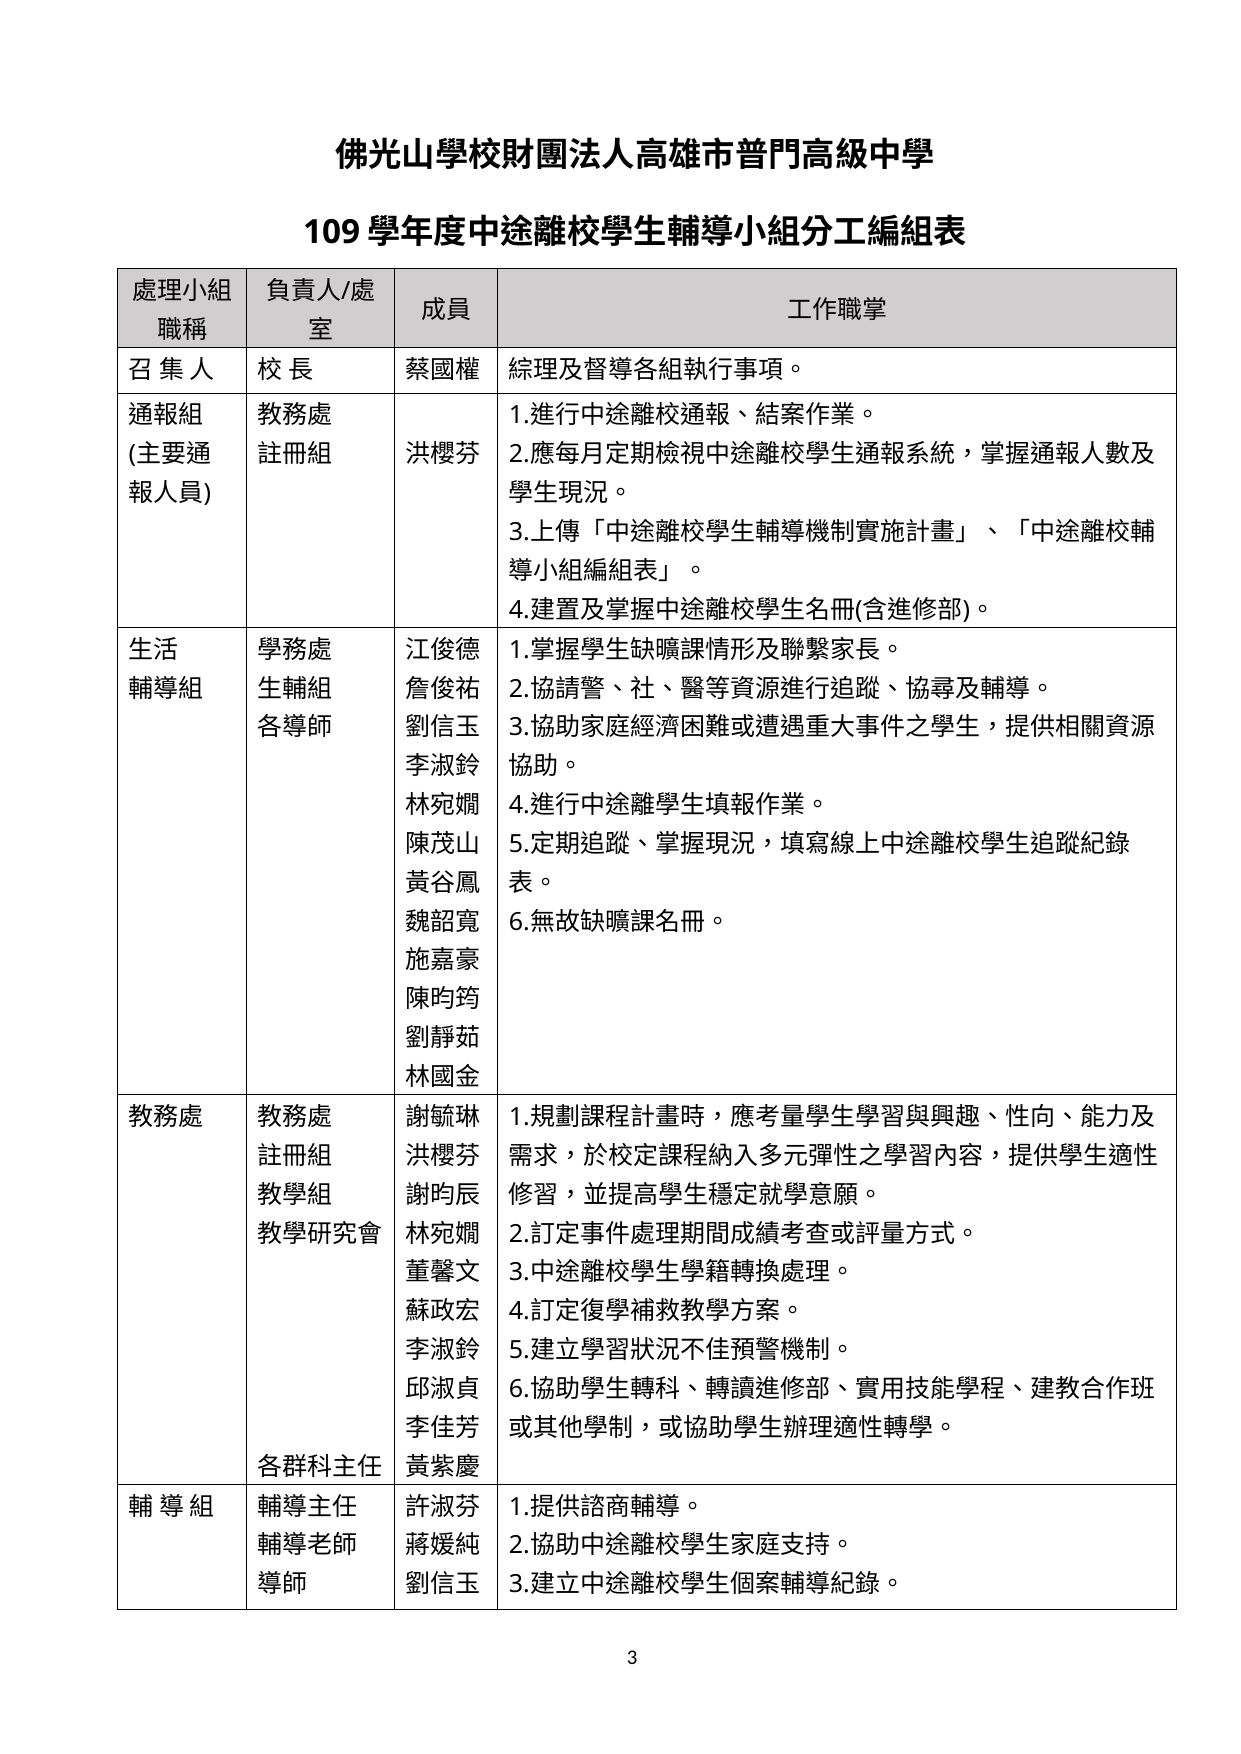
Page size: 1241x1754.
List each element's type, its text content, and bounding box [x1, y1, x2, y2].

table_cell 洪櫻芬 [395, 394, 497, 627]
table_cell 教務處 註冊組 [247, 394, 394, 627]
table_cell 生活 輔導組 [118, 628, 246, 1094]
table_header 成員 [395, 269, 497, 347]
table_cell 校 長 [247, 348, 394, 393]
table_cell 許淑芬 蔣媛純 劉信玉 [395, 1485, 497, 1609]
table_cell 召 集 人 [118, 348, 246, 393]
table_cell 謝毓琳 洪櫻芬 謝昀辰 林宛嫺 董馨文 蘇政宏 李淑鈴 邱淑貞 李佳芳 黃紫慶 [395, 1095, 497, 1484]
table_header 處理小組職稱 [118, 269, 246, 347]
table_cell 輔導主任 輔導老師 導師 [247, 1485, 394, 1609]
table_header 工作職掌 [498, 269, 1176, 347]
table_cell 蔡國權 [395, 348, 497, 393]
table_cell 輔 導 組 [118, 1485, 246, 1609]
table_cell 學務處 生輔組 各導師 [247, 628, 394, 1094]
table_cell 教務處 註冊組 教學組 教學研究會 各群科主任 [247, 1095, 394, 1484]
text 109學年度中途離校學生輔導小組分工編組表 [118, 191, 1152, 268]
table_cell 1.進行中途離校通報、結案作業。 2.應每月定期檢視中途離校學生通報系統，掌握通報人數及學生現況。 3.上傳「中途離校學生輔導機制實施計畫」、「中途離校輔導小組編組表」。 4.建置及掌握中途離校學生名冊(含進修部)。 [498, 394, 1176, 627]
table_cell 1.掌握學生缺曠課情形及聯繫家長。 2.協請警、社、醫等資源進行追蹤、協尋及輔導。 3.協助家庭經濟困難或遭遇重大事件之學生，提供相關資源協助。 4.進行中途離學生填報作業。 5.定期追蹤、掌握現況，填寫線上中途離校學生追蹤紀錄表。 6.無故缺曠課名冊。 [498, 628, 1176, 1094]
table_cell 教務處 [118, 1095, 246, 1484]
table_cell 1.提供諮商輔導。 2.協助中途離校學生家庭支持。 3.建立中途離校學生個案輔導紀錄。 [498, 1485, 1176, 1609]
table_header 負責人/處室 [247, 269, 394, 347]
text 佛光山學校財團法人高雄市普門高級中學 [118, 113, 1152, 191]
table_cell 1.規劃課程計畫時，應考量學生學習與興趣、性向、能力及需求，於校定課程納入多元彈性之學習內容，提供學生適性修習，並提高學生穩定就學意願。 2.訂定事件處理期間成績考查或評量方式。 3.中途離校學生學籍轉換處理。 4.訂定復學補救教學方案。 5.建立學習狀況不佳預警機制。 6.協助學生轉科、轉讀進修部、實用技能學程、建教合作班或其他學制，或協助學生辦理適性轉學。 [498, 1095, 1176, 1484]
table_cell 通報組 (主要通報人員) [118, 394, 246, 627]
table_cell 江俊德 詹俊祐 劉信玉 李淑鈴 林宛嫺 陳茂山 黃谷鳳 魏韶寬 施嘉豪 陳昀筠 劉靜茹 林國金 [395, 628, 497, 1094]
table_cell 綜理及督導各組執行事項。 [498, 348, 1176, 393]
